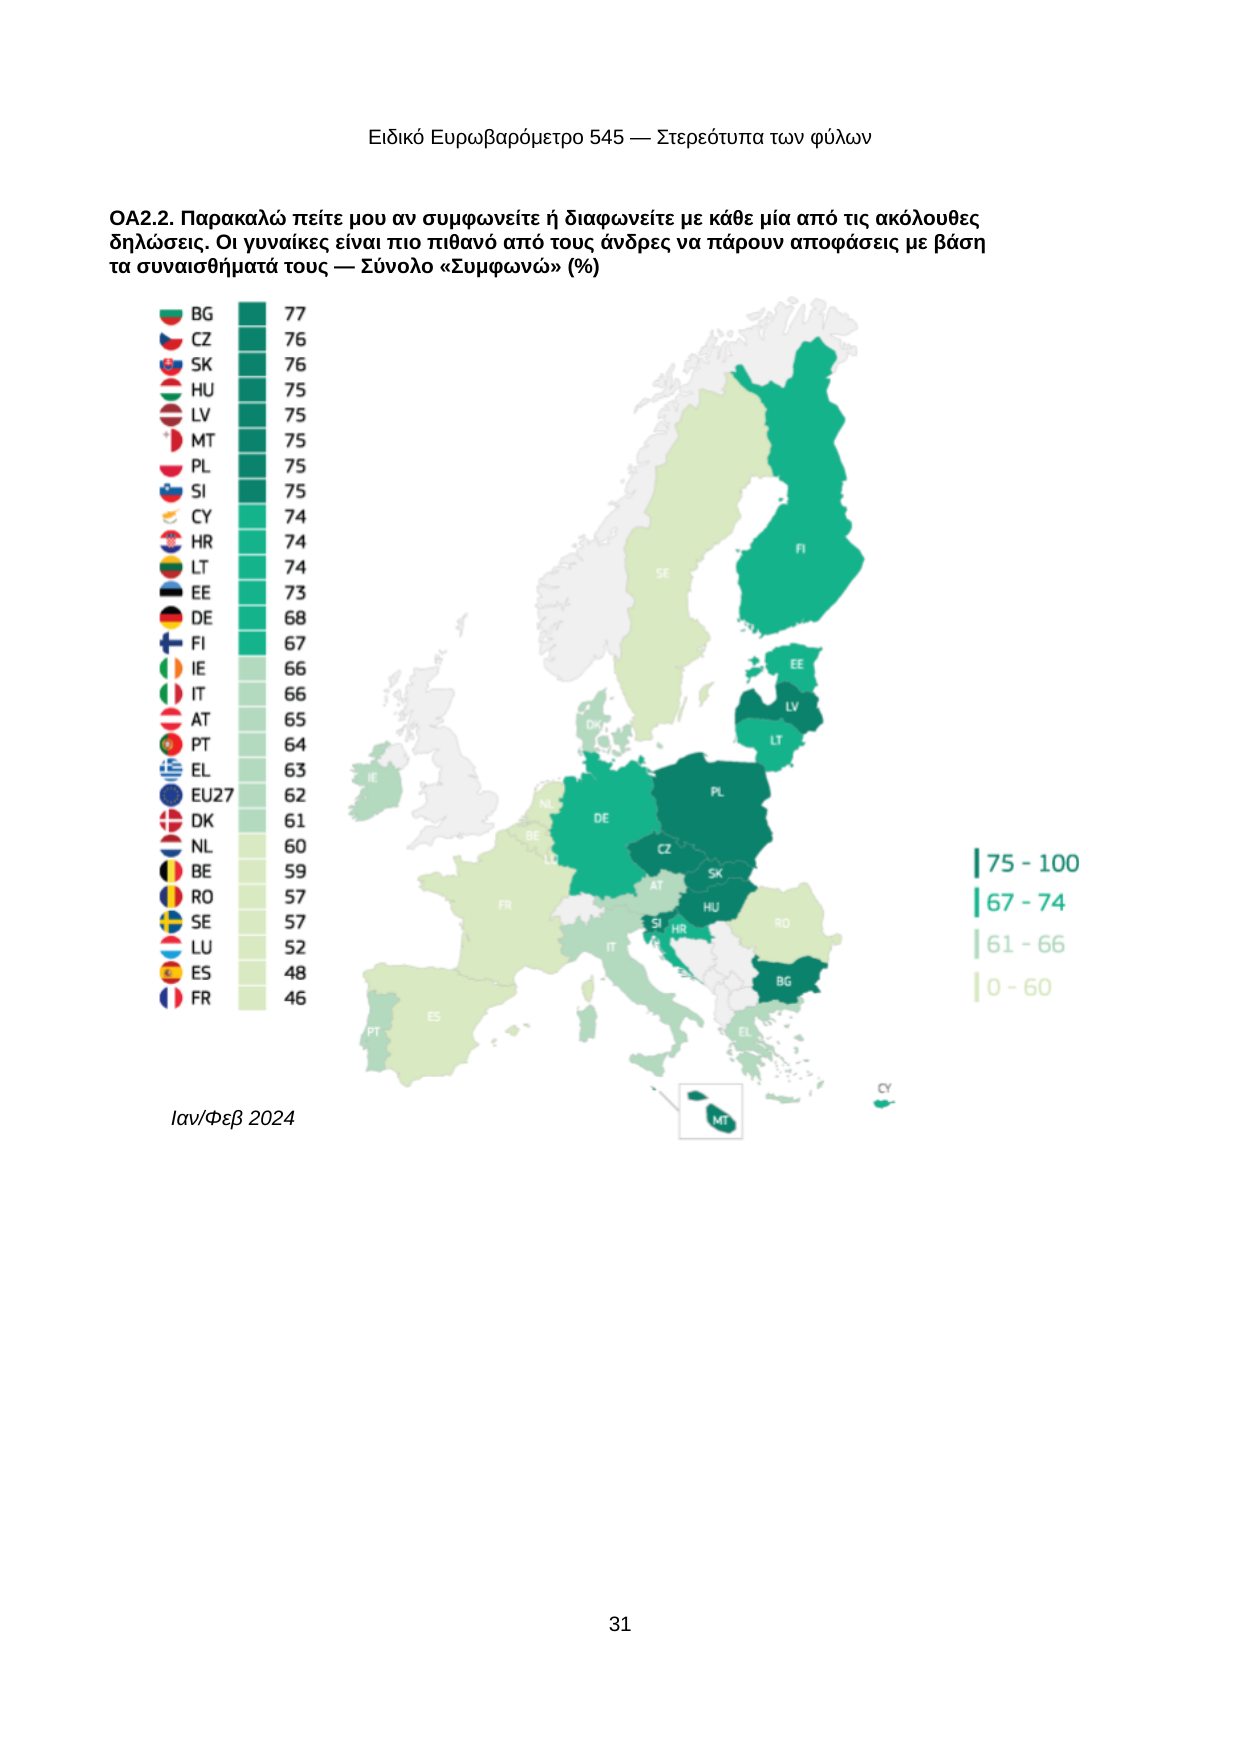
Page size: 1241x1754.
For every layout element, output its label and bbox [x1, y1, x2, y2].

picture [120, 279, 1083, 1146]
